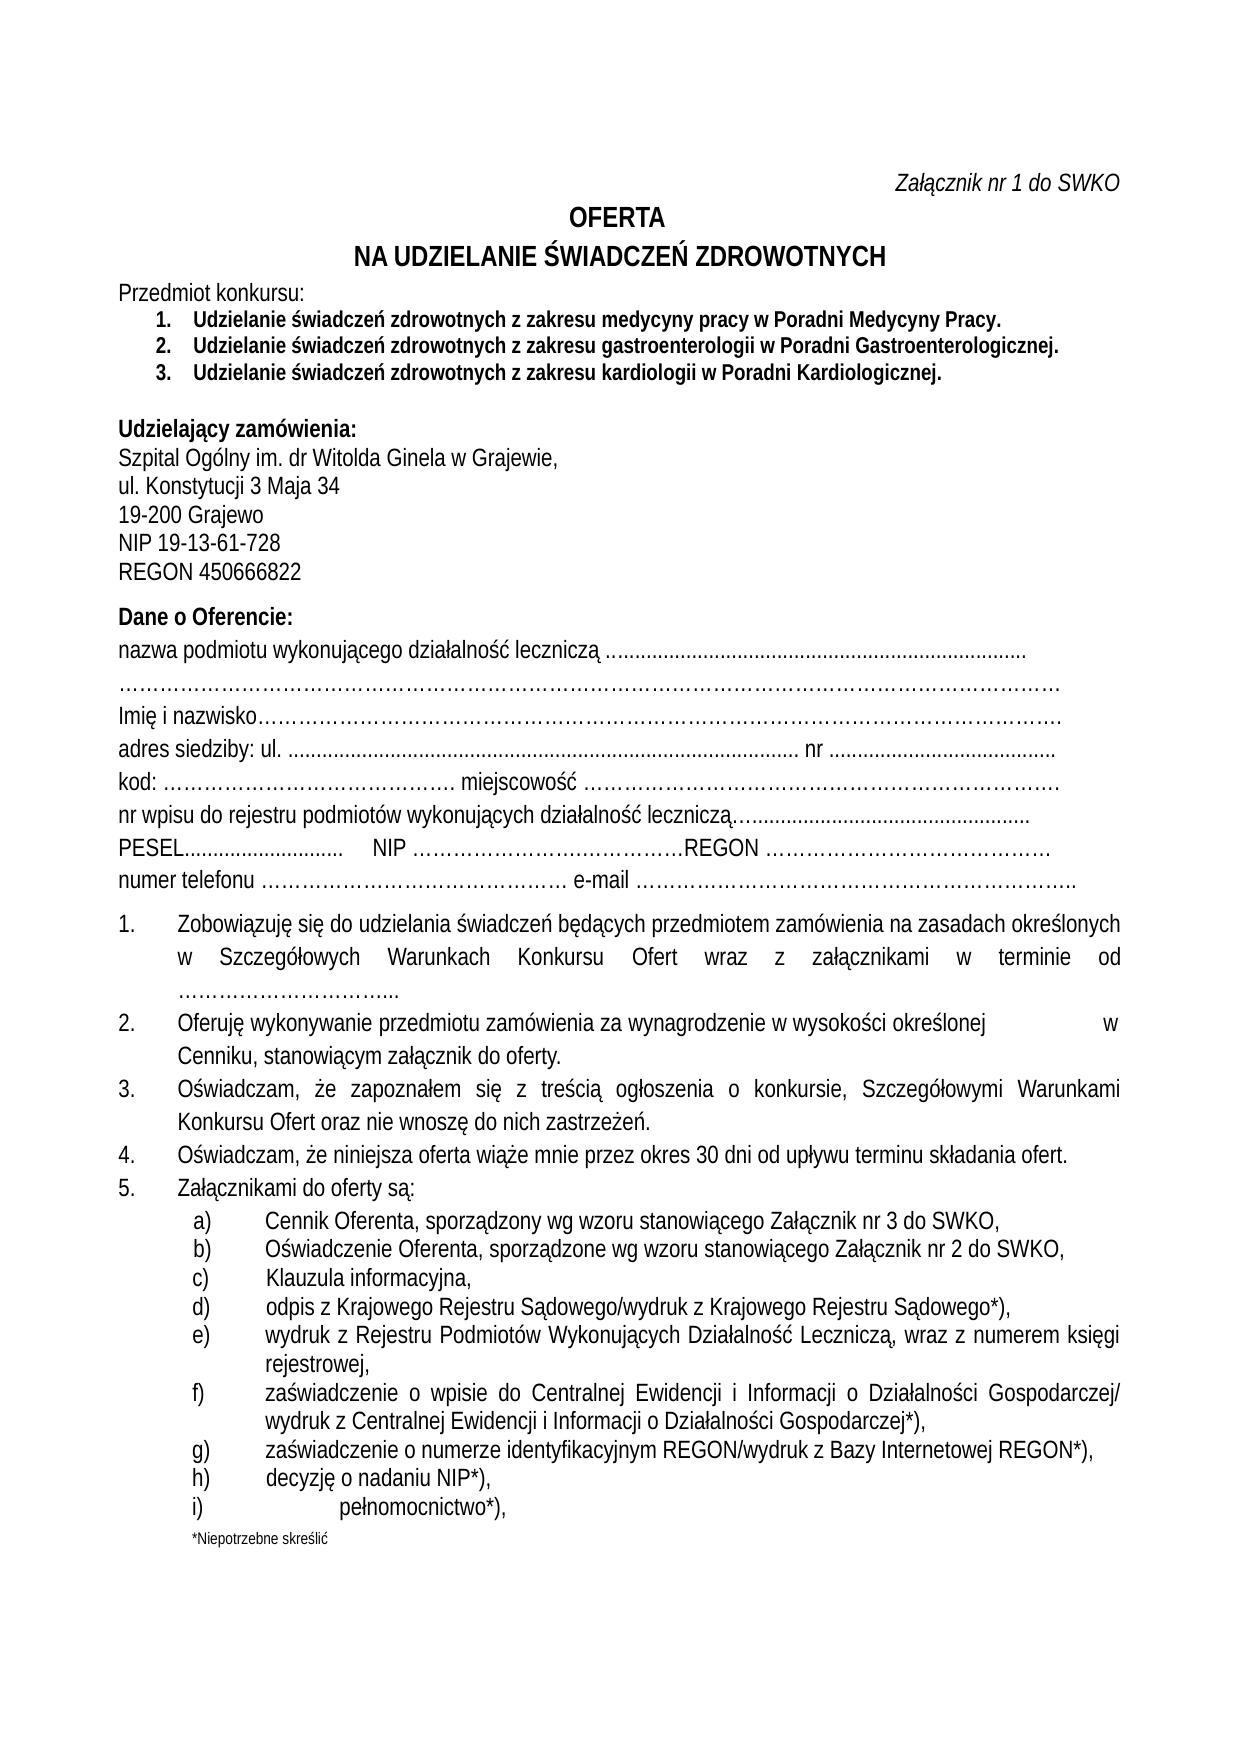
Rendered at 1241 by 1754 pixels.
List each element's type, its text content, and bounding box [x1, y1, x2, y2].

text numer telefonu ……………………………………… e-mail ……………………………………………………….. [118, 866, 1122, 894]
list Udzielanie świadczeń zdrowotnych z zakresu gastroenterologii w Poradni Gastroenterologicznej. [156, 332, 1122, 359]
text Dane o Oferencie: [118, 602, 1122, 631]
text Udzielający zamówienia: [118, 414, 1122, 442]
text nr wpisu do rejestru podmiotów wykonujących działalność leczniczą…................................................. [118, 800, 1122, 828]
text Imię i nazwisko………………………………………………………………………………………………………. [118, 701, 1122, 729]
text 2. Oferuję wykonywanie przedmiotu zamówienia za wynagrodzenie w wysokości określonej w Cenniku, stanowiącym załącznik do oferty. [118, 1008, 1122, 1070]
text d) odpis z Krajowego Rejestru Sądowego/wydruk z Krajowego Rejestru Sądowego*), [118, 1292, 1122, 1320]
text 3. Oświadczam, że zapoznałem się z treścią ogłoszenia o konkursie, Szczegółowymi Warunkami Konkursu Ofert oraz nie wnoszę do nich zastrzeżeń. [118, 1074, 1122, 1136]
text 5. Załącznikami do oferty są: [118, 1173, 1122, 1201]
text 1. Zobowiązuję się do udzielania świadczeń będących przedmiotem zamówienia na zasadach określonych w Szczegółowych Warunkach Konkursu Ofert wraz z załącznikami w terminie od …………………………... [118, 909, 1122, 1004]
text ul. Konstytucji 3 Maja 34 [118, 471, 1122, 500]
text ………………………………………………………………………………………………………………………… [118, 668, 1122, 697]
text Załącznik nr 1 do SWKO [118, 168, 1122, 196]
text nazwa podmiotu wykonującego działalność leczniczą .......................................................................... [118, 635, 1122, 664]
subtitle Przedmiot konkursu: [118, 277, 1122, 306]
text NA UDZIELANIE ŚWIADCZEŃ ZDROWOTNYCH [118, 239, 1122, 272]
text NIP 19-13-61-728 [118, 528, 1122, 557]
text i) pełnomocnictwo*), [192, 1492, 1122, 1521]
text g) zaświadczenie o numerze identyfikacyjnym REGON/wydruk z Bazy Internetowej REGON*), [192, 1435, 1122, 1463]
text a) Cennik Oferenta, sporządzony wg wzoru stanowiącego Załącznik nr 3 do SWKO, [193, 1206, 1122, 1234]
text kod: ……………………………………. miejscowość ……………………………………………………………. [118, 767, 1122, 795]
list Udzielanie świadczeń zdrowotnych z zakresu kardiologii w Poradni Kardiologicznej. [156, 359, 1122, 385]
text f) zaświadczenie o wpisie do Centralnej Ewidencji i Informacji o Działalności Gospodarczej/ wydruk z Centralnej Ewidencji i Informacji o Działalności Gospodarczej*), [192, 1377, 1122, 1435]
text e) wydruk z Rejestru Podmiotów Wykonujących Działalność Leczniczą, wraz z numerem księgi rejestrowej, [192, 1320, 1122, 1377]
text 19-200 Grajewo [118, 500, 1122, 528]
list Udzielanie świadczeń zdrowotnych z zakresu medycyny pracy w Poradni Medycyny Pracy. [156, 306, 1122, 332]
text REGON 450666822 [118, 557, 1122, 586]
text *Niepotrzebne skreślić [192, 1521, 1122, 1549]
text h) decyzję o nadaniu NIP*), [118, 1463, 1122, 1492]
text adres siedziby: ul. .......................................................................................... nr ........................................ [118, 734, 1122, 762]
text PESEL............................ NIP …………………….……………REGON …………………………………… [118, 833, 1122, 861]
text 4. Oświadczam, że niniejsza oferta wiąże mnie przez okres 30 dni od upływu terminu składania ofert. [118, 1140, 1122, 1168]
text Szpital Ogólny im. dr Witolda Ginela w Grajewie, [118, 442, 1122, 471]
text c) Klauzula informacyjna, [118, 1263, 1122, 1292]
text OFERTA [118, 201, 1122, 234]
text b) Oświadczenie Oferenta, sporządzone wg wzoru stanowiącego Załącznik nr 2 do SWKO, [193, 1234, 1122, 1263]
